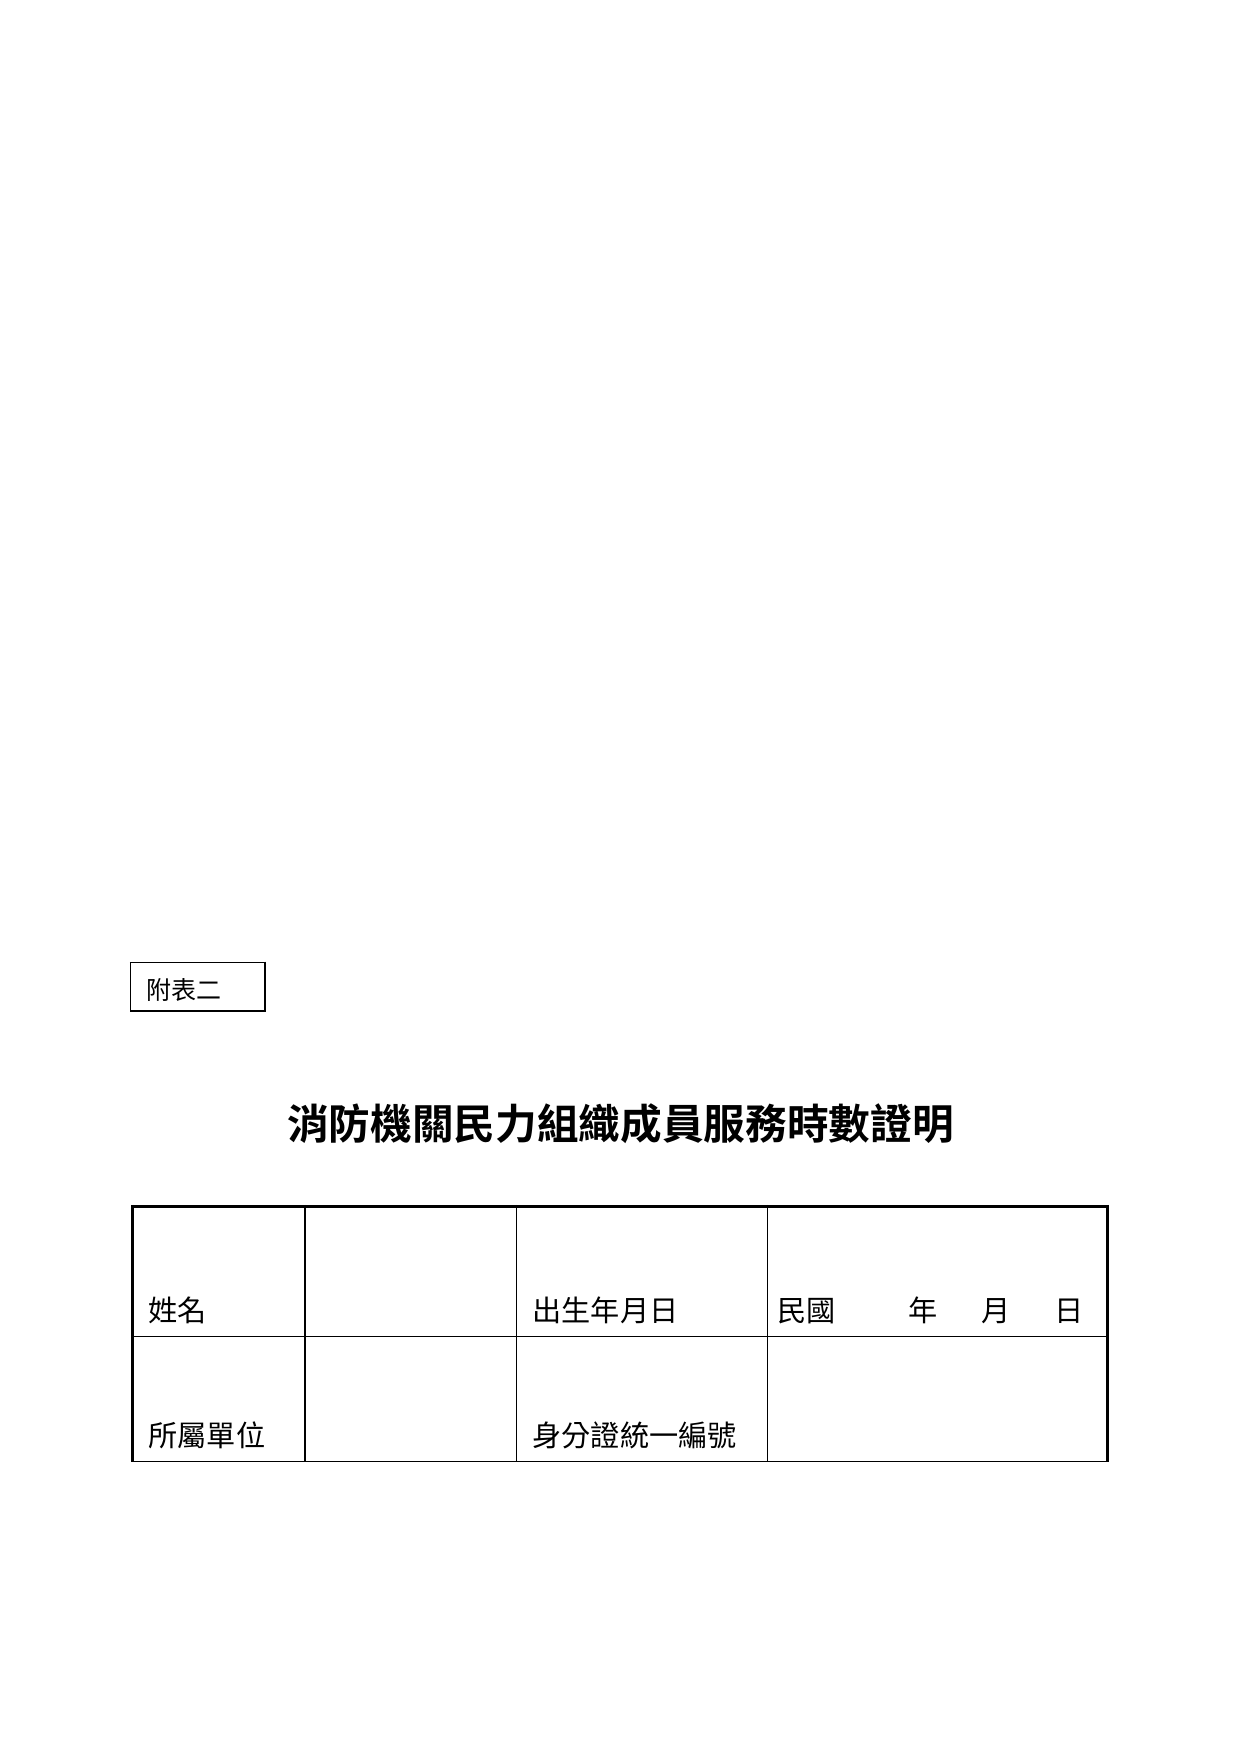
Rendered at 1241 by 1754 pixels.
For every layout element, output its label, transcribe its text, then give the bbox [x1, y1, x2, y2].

table_cell 身分證統一編號 [517, 1337, 767, 1461]
table_header [306, 1208, 516, 1336]
table_cell [768, 1337, 1106, 1461]
table_header 出生年月日 [517, 1208, 767, 1336]
table_cell [306, 1337, 516, 1461]
table_header 民國 年 月 日 [768, 1208, 1106, 1336]
table_cell 所屬單位 [134, 1337, 304, 1461]
table_header 姓名 [134, 1208, 304, 1336]
text 消防機關民力組織成員服務時數證明 [148, 1080, 1093, 1142]
text 附表二 [146, 971, 249, 1003]
